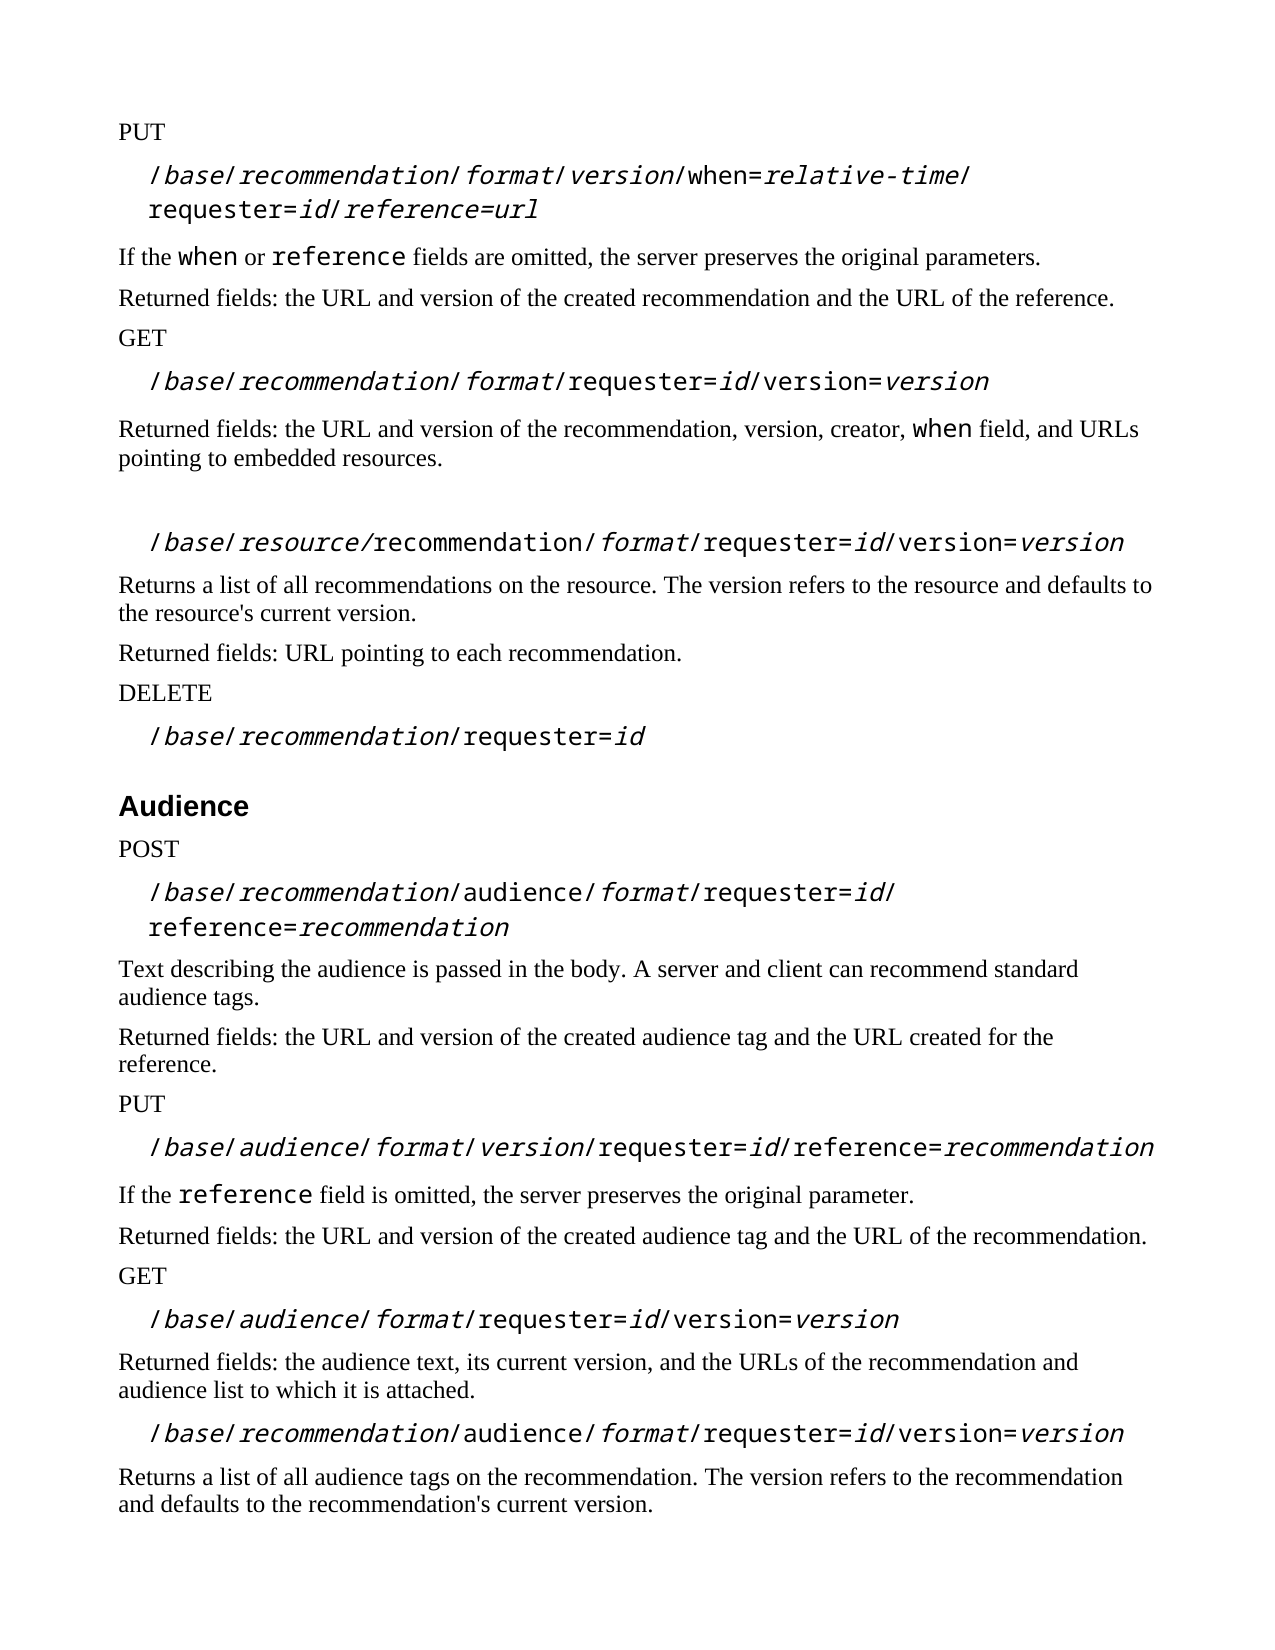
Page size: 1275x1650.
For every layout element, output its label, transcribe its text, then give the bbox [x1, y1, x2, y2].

text Text describing the audience is passed in the body. A server and client can recommend standard audience tags. [118, 955, 1157, 1011]
text Returned fields: URL pointing to each recommendation. [118, 639, 1157, 667]
text Returned fields: the URL and version of the recommendation, version, creator, when field, and URLs pointing to embedded resources. [118, 410, 1157, 472]
text If the reference field is omitted, the server preserves the original parameter. [118, 1176, 1157, 1210]
text PUT [118, 118, 1157, 146]
text GET [118, 1262, 1157, 1290]
text /base/recommendation/audience/format/requester=id/reference=recommendation [148, 875, 1157, 943]
text /base/audience/format/version/requester=id/reference=recommendation [148, 1130, 1157, 1164]
text /base/resource/recommendation/format/requester=id/version=version [148, 524, 1157, 558]
text /base/recommendation/requester=id [148, 719, 1157, 753]
subtitle Audience [118, 790, 1157, 823]
text If the when or reference fields are omitted, the server preserves the original parameters. [118, 238, 1157, 272]
text /base/recommendation/audience/format/requester=id/version=version [148, 1416, 1157, 1450]
text Returns a list of all audience tags on the recommendation. The version refers to the recommendation and defaults to the recommendation's current version. [118, 1463, 1157, 1518]
text Returned fields: the audience text, its current version, and the URLs of the recommendation and audience list to which it is attached. [118, 1348, 1157, 1404]
text Returned fields: the URL and version of the created audience tag and the URL created for the reference. [118, 1023, 1157, 1078]
text Returns a list of all recommendations on the resource. The version refers to the resource and defaults to the resource's current version. [118, 571, 1157, 626]
text POST [118, 835, 1157, 863]
text Returned fields: the URL and version of the created recommendation and the URL of the reference. [118, 284, 1157, 312]
text GET [118, 324, 1157, 352]
text /base/audience/format/requester=id/version=version [148, 1302, 1157, 1336]
text /base/recommendation/format/requester=id/version=version [148, 364, 1157, 398]
text PUT [118, 1090, 1157, 1118]
text /base/recommendation/format/version/when=relative-time/requester=id/reference=url [148, 158, 1157, 226]
text Returned fields: the URL and version of the created audience tag and the URL of the recommendation. [118, 1222, 1157, 1250]
text DELETE [118, 679, 1157, 707]
